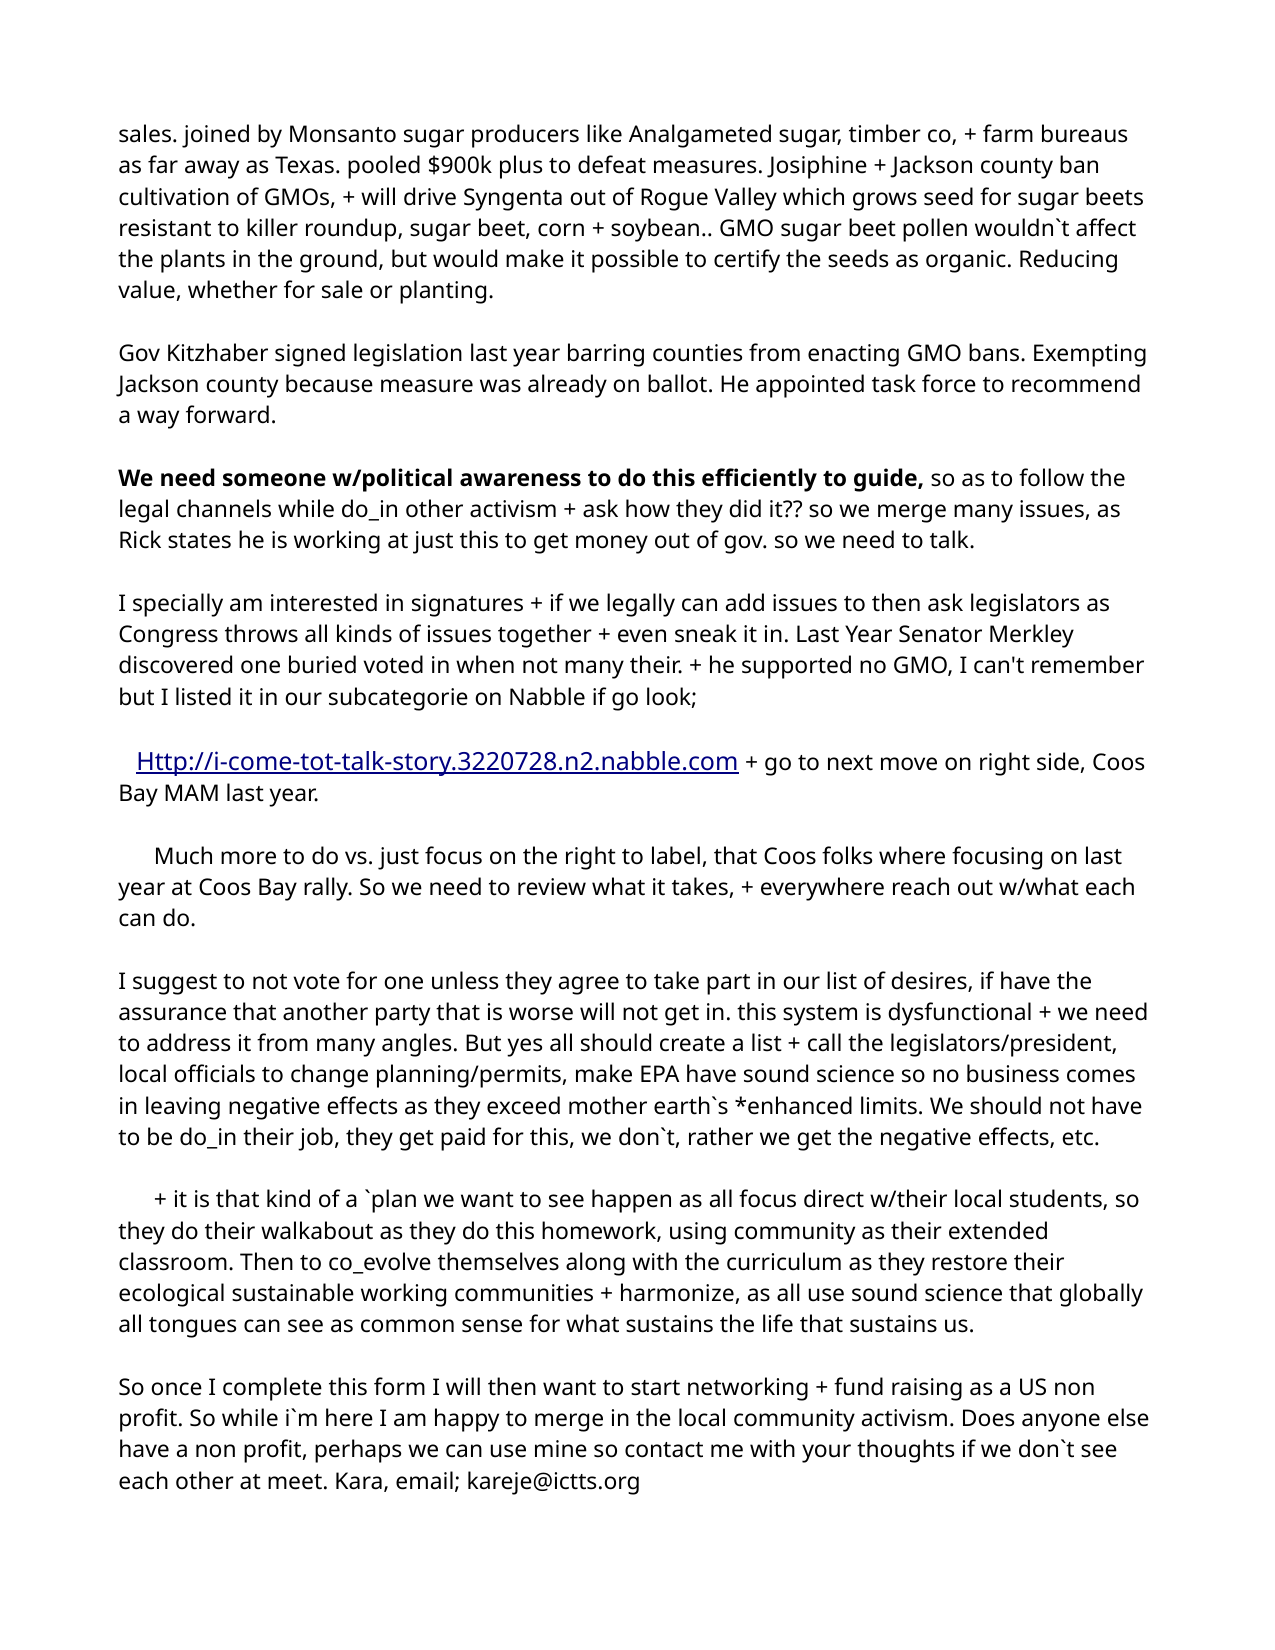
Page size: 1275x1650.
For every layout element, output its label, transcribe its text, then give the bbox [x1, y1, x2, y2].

text + it is that kind of a `plan we want to see happen as all focus direct w/their local students, so they do their walkabout as they do this homework, using community as their extended classroom. Then to co_evolve themselves along with the curriculum as they restore their ecological sustainable working communities + harmonize, as all use sound science that globally all tongues can see as common sense for what sustains the life that sustains us. [118, 1183, 1157, 1340]
text I suggest to not vote for one unless they agree to take part in our list of desires, if have the assurance that another party that is worse will not get in. this system is dysfunctional + we need to address it from many angles. But yes all should create a list + call the legislators/president, local officials to change planning/permits, make EPA have sound science so no business comes in leaving negative effects as they exceed mother earth`s *enhanced limits. We should not have to be do_in their job, they get paid for this, we don`t, rather we get the negative effects, etc. [118, 965, 1157, 1152]
text sales. joined by Monsanto sugar producers like Analgameted sugar, timber co, + farm bureaus as far away as Texas. pooled $900k plus to defeat measures. Josiphine + Jackson county ban cultivation of GMOs, + will drive Syngenta out of Rogue Valley which grows seed for sugar beets resistant to killer roundup, sugar beet, corn + soybean.. GMO sugar beet pollen wouldn`t affect the plants in the ground, but would make it possible to certify the seeds as organic. Reducing value, whether for sale or planting. [118, 118, 1157, 306]
text I specially am interested in signatures + if we legally can add issues to then ask legislators as Congress throws all kinds of issues together + even sneak it in. Last Year Senator Merkley discovered one buried voted in when not many their. + he supported no GMO, I can't remember but I listed it in our subcategorie on Nabble if go look; [118, 587, 1157, 712]
text Gov Kitzhaber signed legislation last year barring counties from enacting GMO bans. Exempting Jackson county because measure was already on ballot. He appointed task force to recommend a way forward. [118, 337, 1157, 431]
text So once I complete this form I will then want to start networking + fund raising as a US non profit. So while i`m here I am happy to merge in the local community activism. Does anyone else have a non profit, perhaps we can use mine so contact me with your thoughts if we don`t see each other at meet. Kara, email; kareje@ictts.org [118, 1371, 1157, 1496]
text Http://i-come-tot-talk-story.3220728.n2.nabble.com + go to next move on right side, Coos Bay MAM last year. [118, 743, 1157, 808]
text Much more to do vs. just focus on the right to label, that Coos folks where focusing on last year at Coos Bay rally. So we need to review what it takes, + everywhere reach out w/what each can do. [118, 840, 1157, 933]
text We need someone w/political awareness to do this efficiently to guide, so as to follow the legal channels while do_in other activism + ask how they did it?? so we merge many issues, as Rick states he is working at just this to get money out of gov. so we need to talk. [118, 462, 1157, 556]
